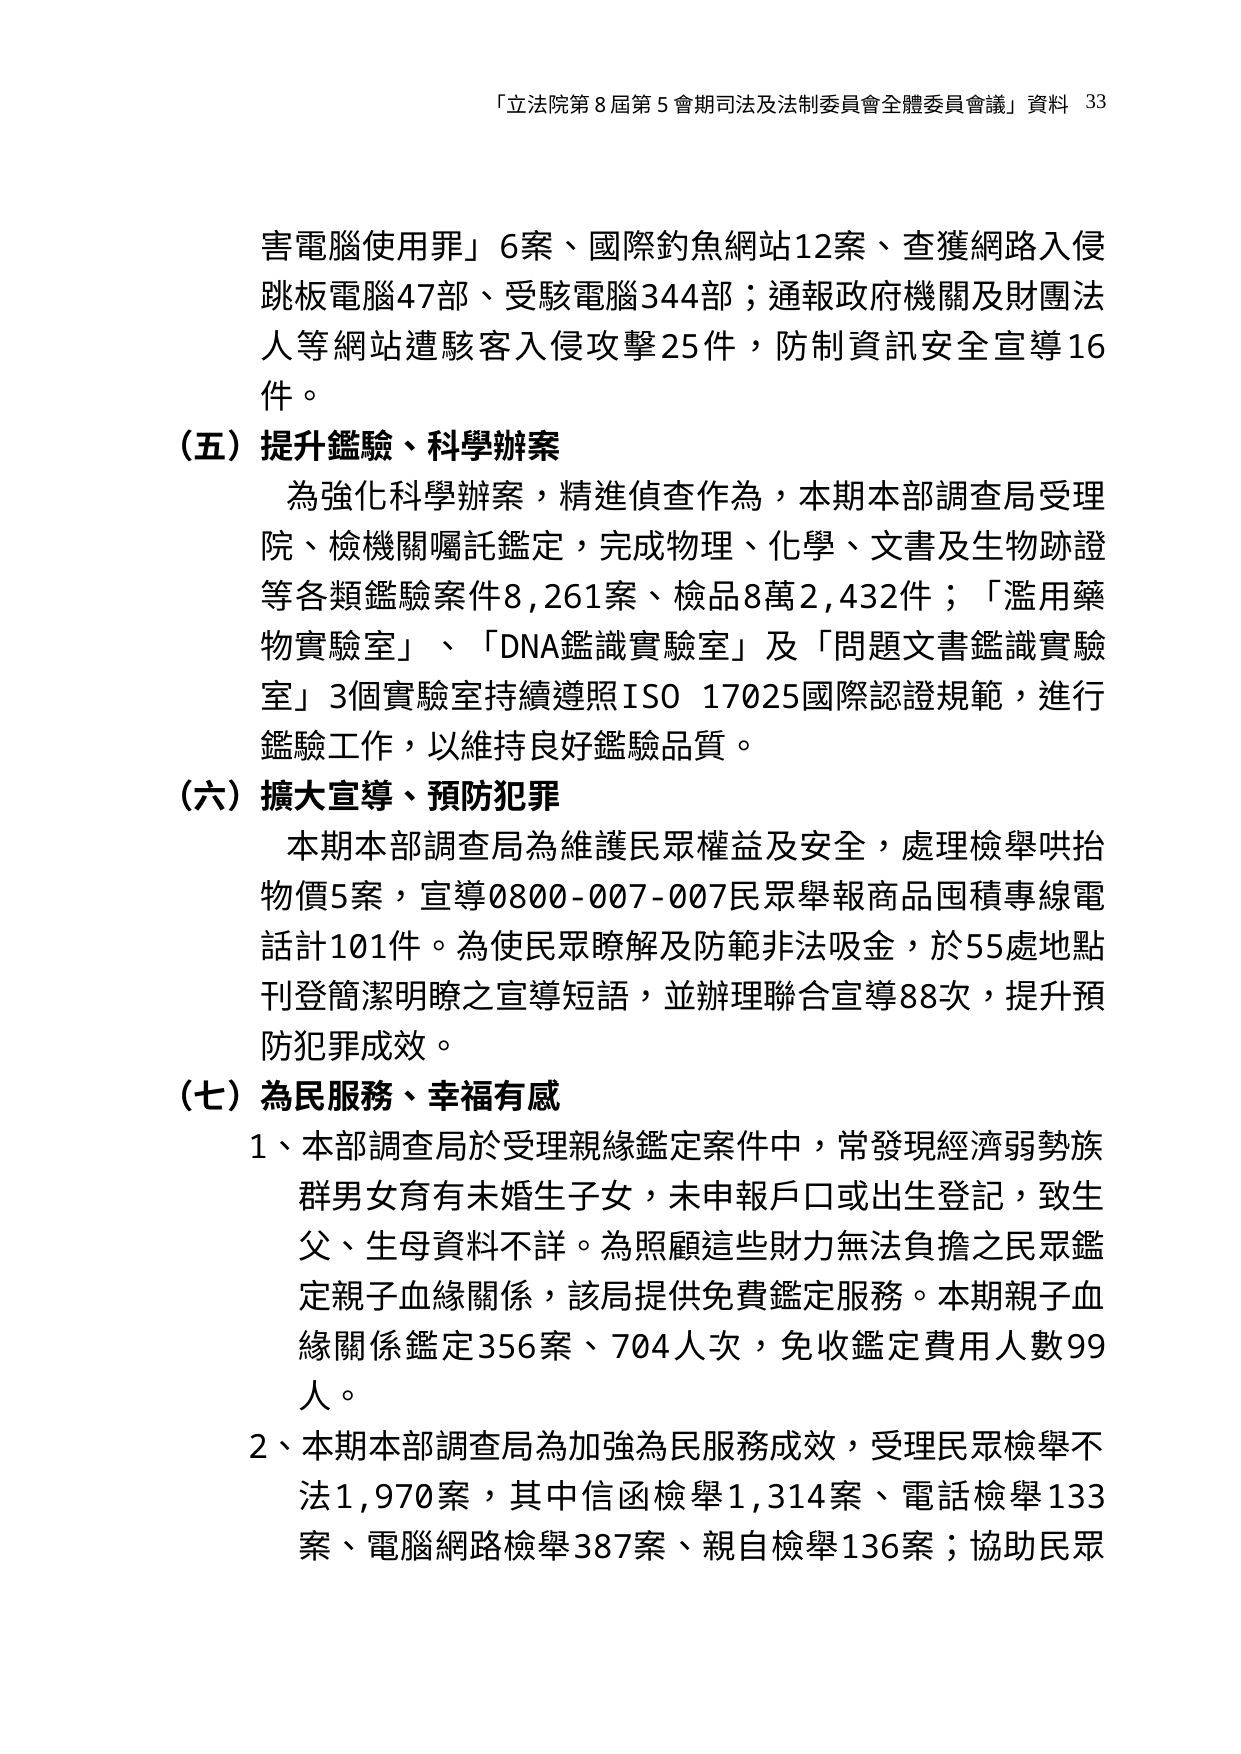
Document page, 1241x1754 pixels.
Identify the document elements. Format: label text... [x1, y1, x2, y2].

text 本期本部調查局為維護民眾權益及安全，處理檢舉哄抬物價5案，宣導0800-007-007民眾舉報商品囤積專線電話計101件。為使民眾瞭解及防範非法吸金，於55處地點刊登簡潔明瞭之宣導短語，並辦理聯合宣導88次，提升預防犯罪成效。 [160, 819, 1106, 1069]
text （七）為民服務、幸福有感 [160, 1069, 1106, 1119]
text （六）擴大宣導、預防犯罪 [160, 769, 1106, 819]
text 2、本期本部調查局為加強為民服務成效，受理民眾檢舉不法1,970案，其中信函檢舉1,314案、電話檢舉133案、電腦網路檢舉387案、親自檢舉136案；協助民眾 [248, 1419, 1106, 1569]
text （五）提升鑑驗、科學辦案 [160, 419, 1106, 469]
text 1、本部調查局於受理親緣鑑定案件中，常發現經濟弱勢族群男女育有未婚生子女，未申報戶口或出生登記，致生父、生母資料不詳。為照顧這些財力無法負擔之民眾鑑定親子血緣關係，該局提供免費鑑定服務。本期親子血緣關係鑑定356案、704人次，免收鑑定費用人數99人。 [248, 1119, 1106, 1419]
text 為強化科學辦案，精進偵查作為，本期本部調查局受理院、檢機關囑託鑑定，完成物理、化學、文書及生物跡證等各類鑑驗案件8,261案、檢品8萬2,432件；「濫用藥物實驗室」、「DNA鑑識實驗室」及「問題文書鑑識實驗室」3個實驗室持續遵照ISO 17025國際認證規範，進行鑑驗工作，以維持良好鑑驗品質。 [160, 469, 1106, 769]
text 害電腦使用罪」6案、國際釣魚網站12案、查獲網路入侵跳板電腦47部、受駭電腦344部；通報政府機關及財團法人等網站遭駭客入侵攻擊25件，防制資訊安全宣導16件。 [160, 219, 1106, 419]
